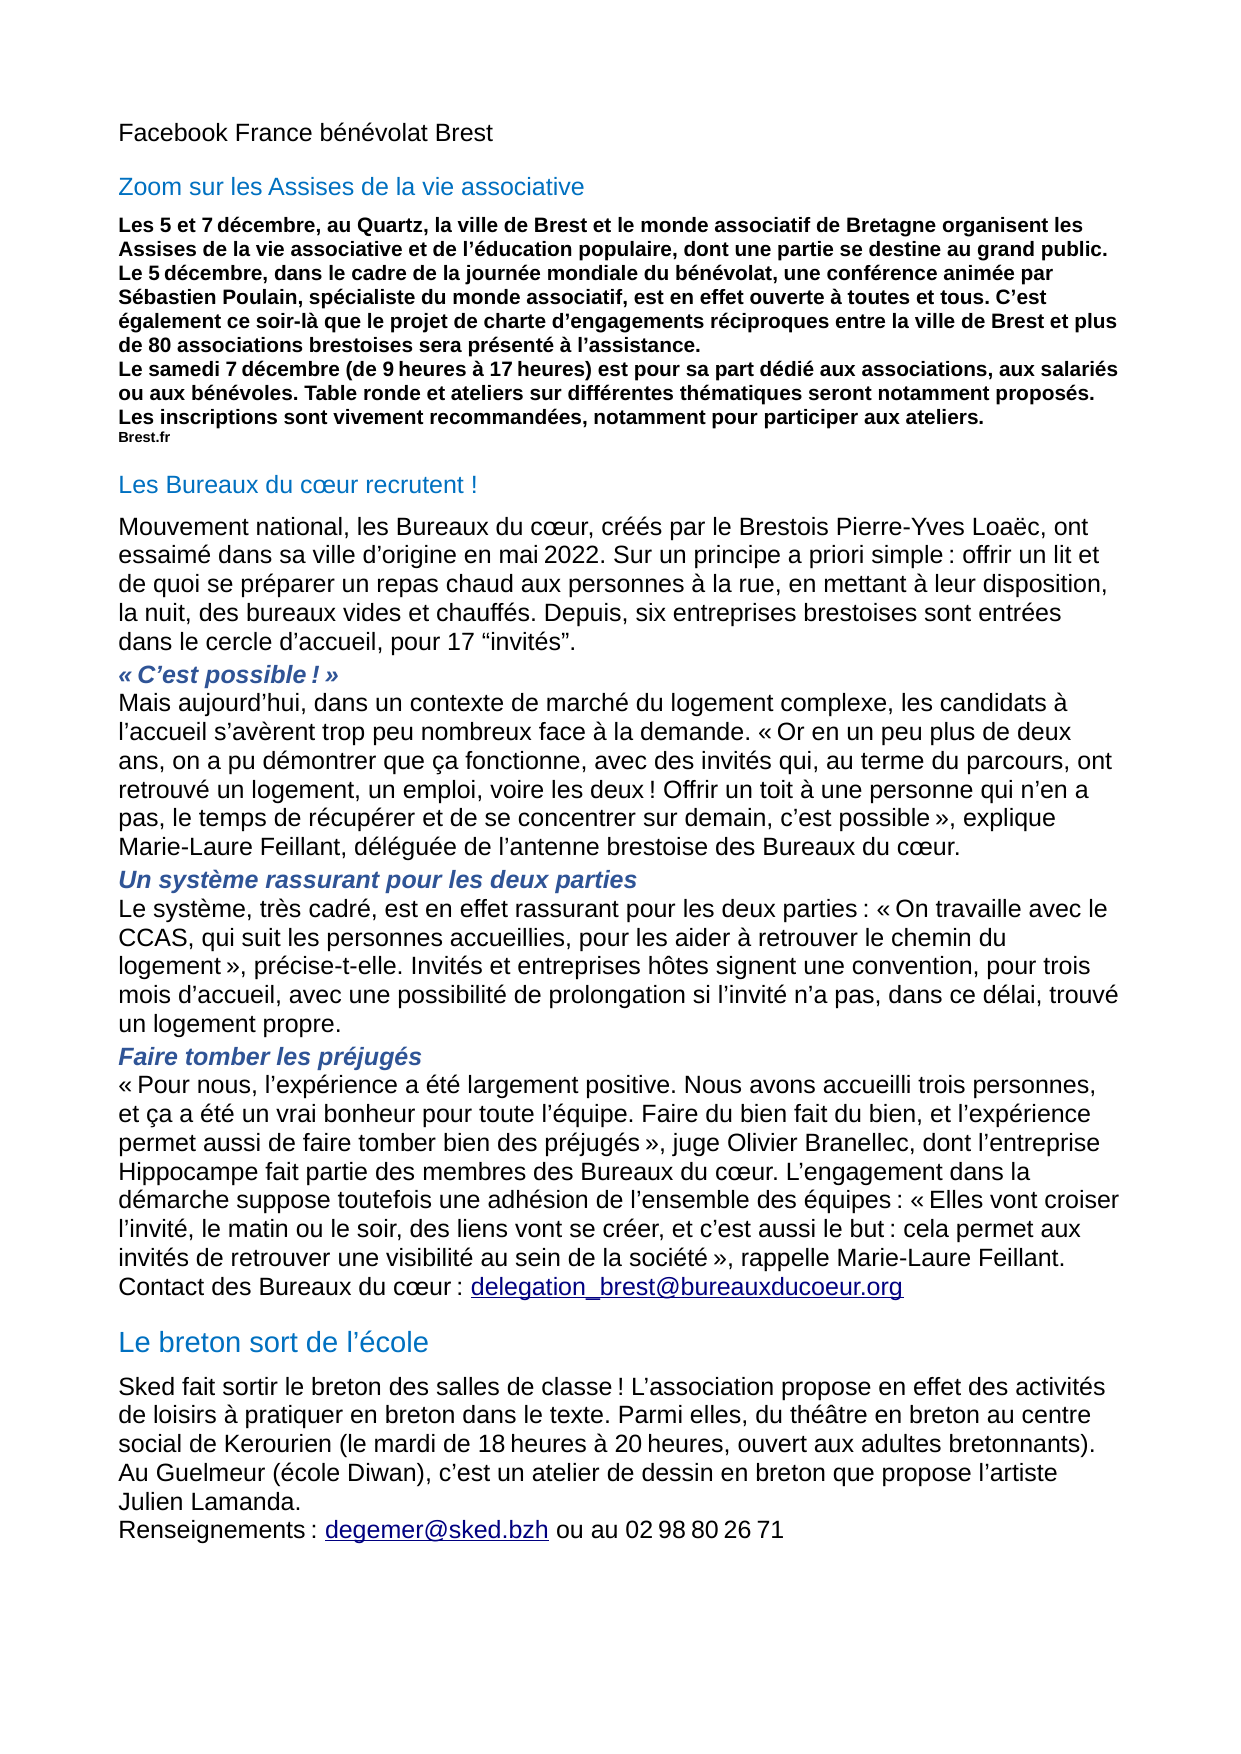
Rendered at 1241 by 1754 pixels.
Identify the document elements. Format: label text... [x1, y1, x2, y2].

text Sked fait sortir le breton des salles de classe ! L’association propose en effet des activités de loisirs à pratiquer en breton dans le texte. Parmi elles, du théâtre en breton au centre social de Kerourien (le mardi de 18 heures à 20 heures, ouvert aux adultes bretonnants). Au Guelmeur (école Diwan), c’est un atelier de dessin en breton que propose l’artiste Julien Lamanda. [118, 1372, 1122, 1515]
text Mais aujourd’hui, dans un contexte de marché du logement complexe, les candidats à l’accueil s’avèrent trop peu nombreux face à la demande. « Or en un peu plus de deux ans, on a pu démontrer que ça fonctionne, avec des invités qui, au terme du parcours, ont retrouvé un logement, un emploi, voire les deux ! Offrir un toit à une personne qui n’en a pas, le temps de récupérer et de se concentrer sur demain, c’est possible », explique Marie-Laure Feillant, déléguée de l’antenne brestoise des Bureaux du cœur. [118, 688, 1122, 861]
subtitle Un système rassurant pour les deux parties [118, 865, 1122, 894]
subtitle « C’est possible ! » [118, 660, 1122, 688]
text Brest.fr [118, 429, 1123, 446]
text Le système, très cadré, est en effet rassurant pour les deux parties : « On travaille avec le CCAS, qui suit les personnes accueillies, pour les aider à retrouver le chemin du logement », précise-t-elle. Invités et entreprises hôtes signent une convention, pour trois mois d’accueil, avec une possibilité de prolongation si l’invité n’a pas, dans ce délai, trouvé un logement propre. [118, 894, 1122, 1038]
text « Pour nous, l’expérience a été largement positive. Nous avons accueilli trois personnes, et ça a été un vrai bonheur pour toute l’équipe. Faire du bien fait du bien, et l’expérience permet aussi de faire tomber bien des préjugés », juge Olivier Branellec, dont l’entreprise Hippocampe fait partie des membres des Bureaux du cœur. L’engagement dans la démarche suppose toutefois une adhésion de l’ensemble des équipes : « Elles vont croiser l’invité, le matin ou le soir, des liens vont se créer, et c’est aussi le but : cela permet aux invités de retrouver une visibilité au sein de la société », rappelle Marie-Laure Feillant. [118, 1071, 1122, 1272]
text Renseignements : degemer@sked.bzh ou au 02 98 80 26 71 [118, 1515, 1122, 1544]
subtitle Le breton sort de l’école [118, 1326, 1122, 1359]
text Facebook France bénévolat Brest [118, 118, 1122, 147]
text Le samedi 7 décembre (de 9 heures à 17 heures) est pour sa part dédié aux associations, aux salariés ou aux bénévoles. Table ronde et ateliers sur différentes thématiques seront notamment proposés. Les inscriptions sont vivement recommandées, notamment pour participer aux ateliers. [118, 357, 1123, 429]
text Contact des Bureaux du cœur : delegation_brest@bureauxducoeur.org [118, 1272, 1122, 1301]
subtitle Les Bureaux du cœur recrutent ! [118, 471, 1122, 499]
text Mouvement national, les Bureaux du cœur, créés par le Brestois Pierre-Yves Loaëc, ont essaimé dans sa ville d’origine en mai 2022. Sur un principe a priori simple : offrir un lit et de quoi se préparer un repas chaud aux personnes à la rue, en mettant à leur disposition, la nuit, des bureaux vides et chauffés. Depuis, six entreprises brestoises sont entrées dans le cercle d’accueil, pour 17 “invités”. [118, 512, 1122, 656]
text Les 5 et 7 décembre, au Quartz, la ville de Brest et le monde associatif de Bretagne organisent les Assises de la vie associative et de l’éducation populaire, dont une partie se destine au grand public. Le 5 décembre, dans le cadre de la journée mondiale du bénévolat, une conférence animée par Sébastien Poulain, spécialiste du monde associatif, est en effet ouverte à toutes et tous. C’est également ce soir-là que le projet de charte d’engagements réciproques entre la ville de Brest et plus de 80 associations brestoises sera présenté à l’assistance. [118, 213, 1123, 357]
subtitle Faire tomber les préjugés [118, 1042, 1122, 1071]
subtitle Zoom sur les Assises de la vie associative [118, 172, 1122, 201]
